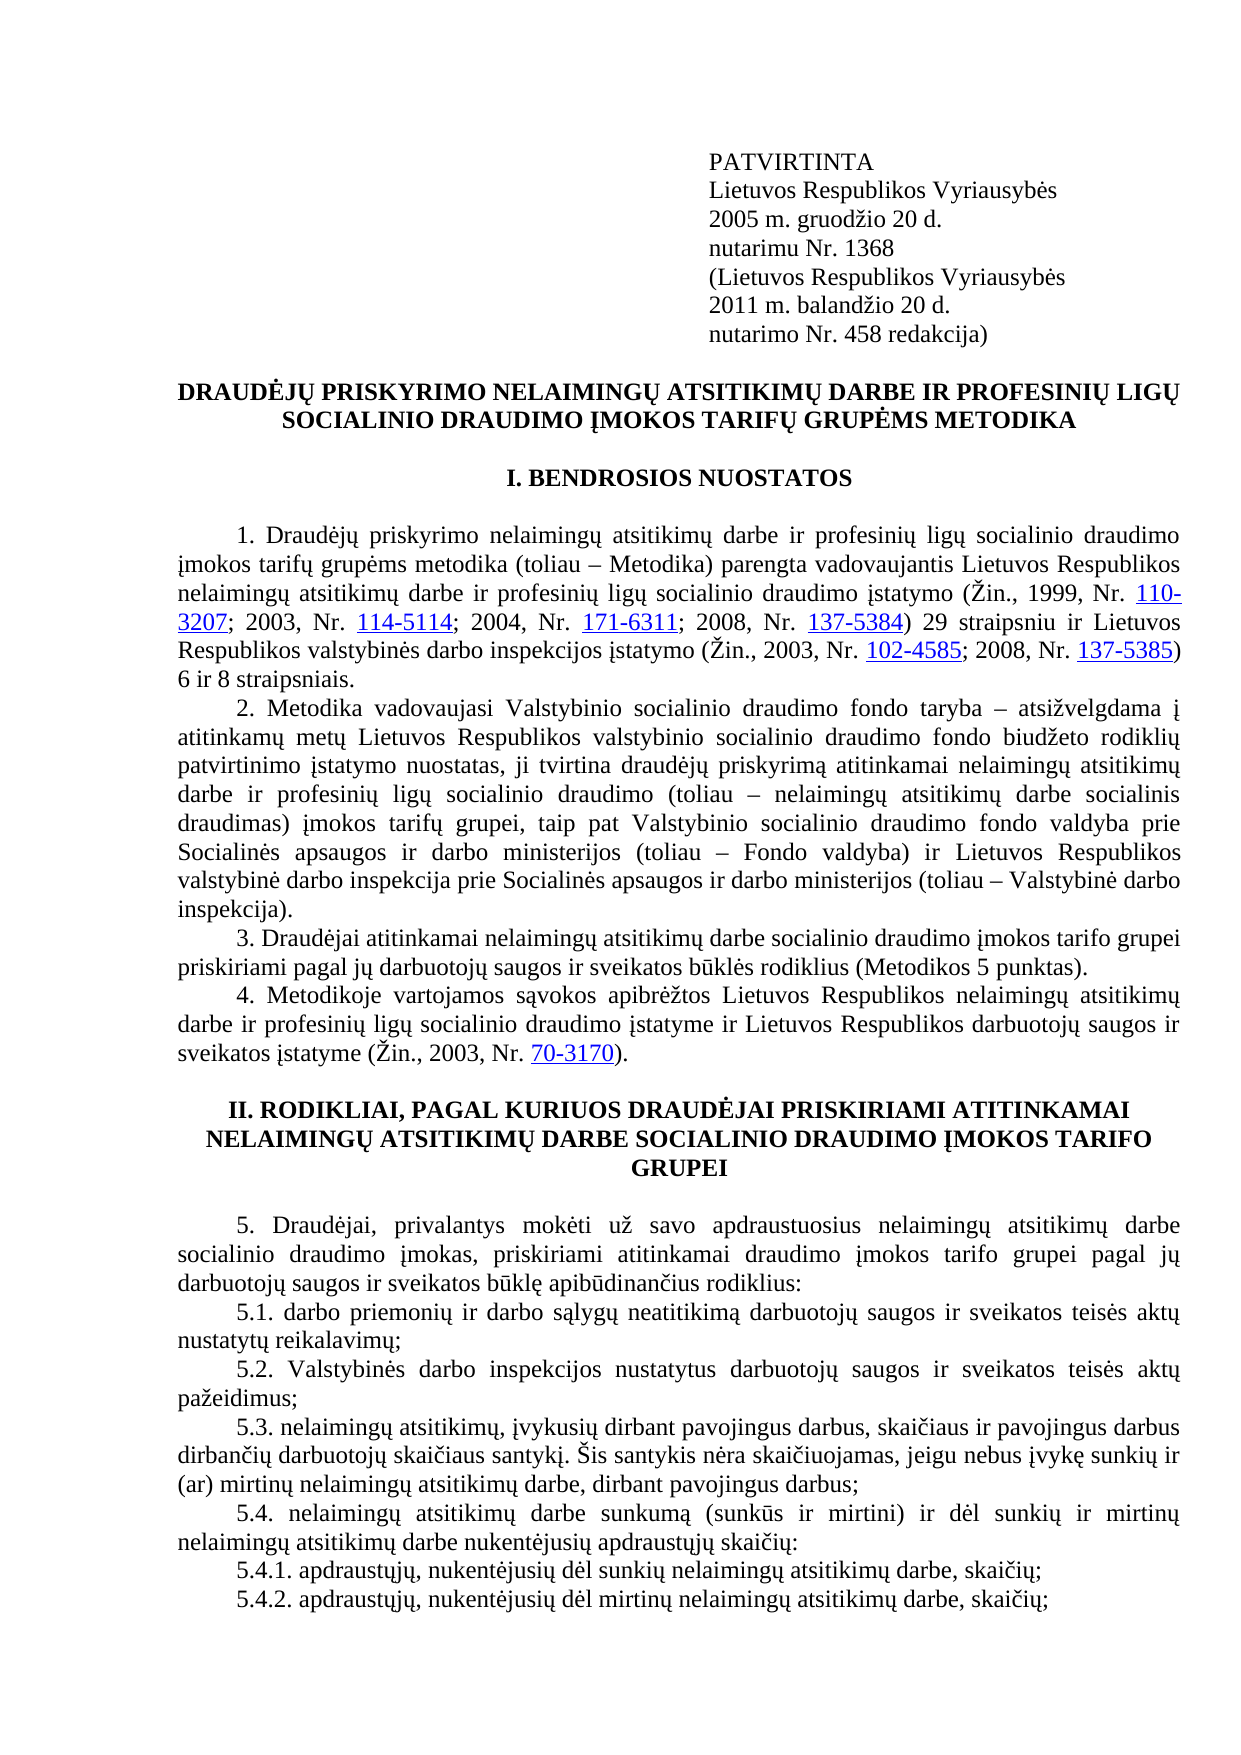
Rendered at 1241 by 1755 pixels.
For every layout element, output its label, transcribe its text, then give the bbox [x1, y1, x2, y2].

text DRAUDĖJŲ PRISKYRIMO NELAIMINGŲ ATSITIKIMŲ DARBE IR PROFESINIŲ LIGŲ SOCIALINIO DRAUDIMO ĮMOKOS TARIFŲ GRUPĖMS METODIKA [177, 377, 1181, 434]
text 2011 m. balandžio 20 d. [177, 291, 1181, 319]
text 1. Draudėjų priskyrimo nelaimingų atsitikimų darbe ir profesinių ligų socialinio draudimo įmokos tarifų grupėms metodika (toliau – Metodika) parengta vadovaujantis Lietuvos Respublikos nelaimingų atsitikimų darbe ir profesinių ligų socialinio draudimo įstatymo (Žin., 1999, Nr. 110-3207; 2003, Nr. 114-5114; 2004, Nr. 171-6311; 2008, Nr. 137-5384) 29 straipsniu ir Lietuvos Respublikos valstybinės darbo inspekcijos įstatymo (Žin., 2003, Nr. 102-4585; 2008, Nr. 137-5385) 6 ir 8 straipsniais. [177, 521, 1181, 693]
text 5.4. nelaimingų atsitikimų darbe sunkumą (sunkūs ir mirtini) ir dėl sunkių ir mirtinų nelaimingų atsitikimų darbe nukentėjusių apdraustųjų skaičių: [177, 1498, 1181, 1556]
text 2. Metodika vadovaujasi Valstybinio socialinio draudimo fondo taryba – atsižvelgdama į atitinkamų metų Lietuvos Respublikos valstybinio socialinio draudimo fondo biudžeto rodiklių patvirtinimo įstatymo nuostatas, ji tvirtina draudėjų priskyrimą atitinkamai nelaimingų atsitikimų darbe ir profesinių ligų socialinio draudimo (toliau – nelaimingų atsitikimų darbe socialinis draudimas) įmokos tarifų grupei, taip pat Valstybinio socialinio draudimo fondo valdyba prie Socialinės apsaugos ir darbo ministerijos (toliau – Fondo valdyba) ir Lietuvos Respublikos valstybinė darbo inspekcija prie Socialinės apsaugos ir darbo ministerijos (toliau – Valstybinė darbo inspekcija). [177, 693, 1181, 923]
text II. RODIKLIAI, PAGAL KURIUOS DRAUDĖJAI PRISKIRIAMI ATITINKAMAI NELAIMINGŲ ATSITIKIMŲ DARBE SOCIALINIO DRAUDIMO ĮMOKOS TARIFO GRUPEI [177, 1096, 1181, 1182]
text 5. Draudėjai, privalantys mokėti už savo apdraustuosius nelaimingų atsitikimų darbe socialinio draudimo įmokas, priskiriami atitinkamai draudimo įmokos tarifo grupei pagal jų darbuotojų saugos ir sveikatos būklę apibūdinančius rodiklius: [177, 1211, 1181, 1297]
text 5.2. Valstybinės darbo inspekcijos nustatytus darbuotojų saugos ir sveikatos teisės aktų pažeidimus; [177, 1354, 1181, 1412]
text Lietuvos Respublikos Vyriausybės [177, 176, 1181, 204]
text 5.4.1. apdraustųjų, nukentėjusių dėl sunkių nelaimingų atsitikimų darbe, skaičių; [177, 1556, 1181, 1584]
text 2005 m. gruodžio 20 d. [177, 204, 1181, 233]
text I. BENDROSIOS NUOSTATOS [177, 463, 1181, 492]
text 4. Metodikoje vartojamos sąvokos apibrėžtos Lietuvos Respublikos nelaimingų atsitikimų darbe ir profesinių ligų socialinio draudimo įstatyme ir Lietuvos Respublikos darbuotojų saugos ir sveikatos įstatyme (Žin., 2003, Nr. 70-3170). [177, 981, 1181, 1067]
text nutarimo Nr. 458 redakcija) [177, 319, 1181, 348]
text 5.4.2. apdraustųjų, nukentėjusių dėl mirtinų nelaimingų atsitikimų darbe, skaičių; [177, 1584, 1181, 1613]
text 3. Draudėjai atitinkamai nelaimingų atsitikimų darbe socialinio draudimo įmokos tarifo grupei priskiriami pagal jų darbuotojų saugos ir sveikatos būklės rodiklius (Metodikos 5 punktas). [177, 923, 1181, 981]
text 5.1. darbo priemonių ir darbo sąlygų neatitikimą darbuotojų saugos ir sveikatos teisės aktų nustatytų reikalavimų; [177, 1297, 1181, 1354]
text Patvirtinta [177, 147, 1181, 176]
text (Lietuvos Respublikos Vyriausybės [177, 262, 1181, 291]
text nutarimu Nr. 1368 [177, 233, 1181, 262]
text 5.3. nelaimingų atsitikimų, įvykusių dirbant pavojingus darbus, skaičiaus ir pavojingus darbus dirbančių darbuotojų skaičiaus santykį. Šis santykis nėra skaičiuojamas, jeigu nebus įvykę sunkių ir (ar) mirtinų nelaimingų atsitikimų darbe, dirbant pavojingus darbus; [177, 1412, 1181, 1498]
